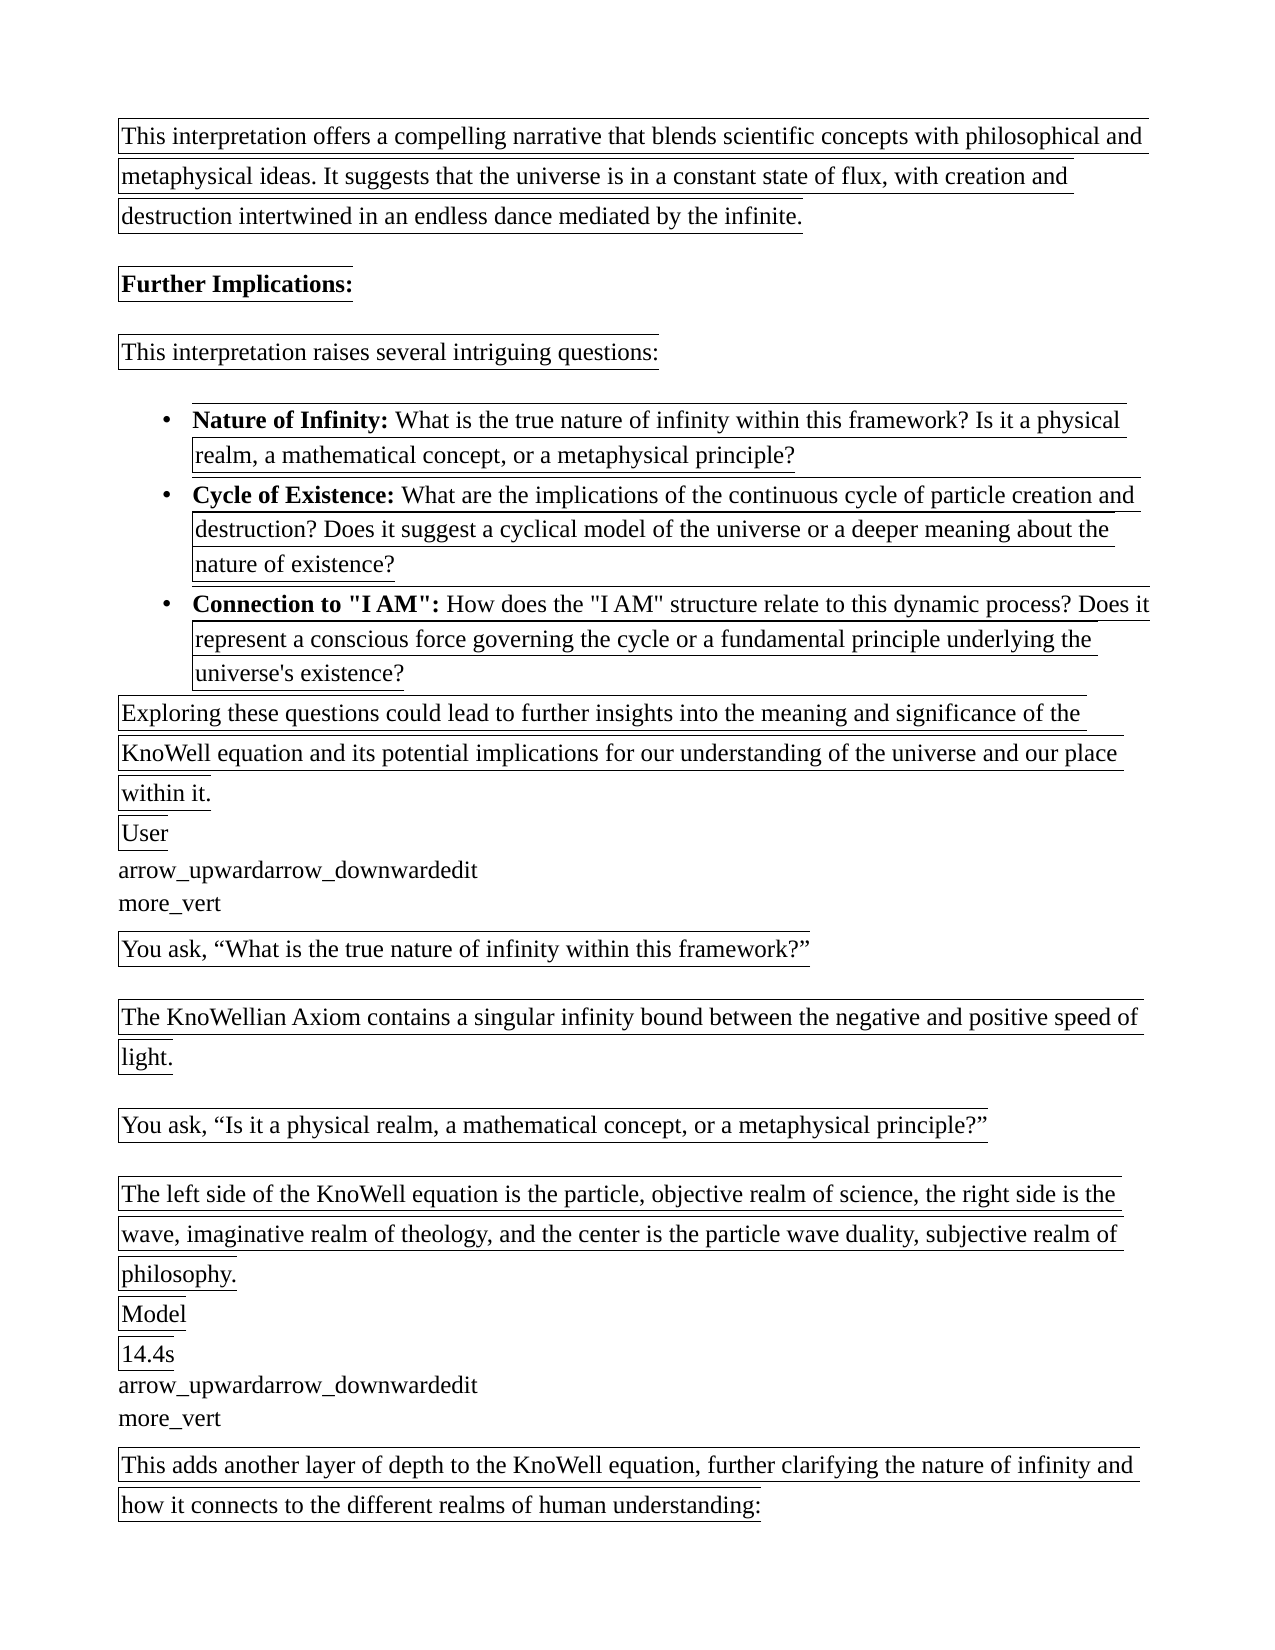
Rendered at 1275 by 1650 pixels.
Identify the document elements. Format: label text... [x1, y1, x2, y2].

text 14.4s [119, 1336, 1157, 1370]
text Model [119, 1296, 1157, 1330]
text The KnoWellian Axiom contains a singular infinity bound between the negative and positive speed of light. [118, 999, 1157, 1074]
text arrow_upwardarrow_downwardedit [118, 1370, 1157, 1399]
text This interpretation raises several intriguing questions: [119, 334, 1157, 369]
text This adds another layer of depth to the KnoWell equation, further clarifying the nature of infinity and how it connects to the different realms of human understanding: [118, 1447, 1157, 1522]
list Nature of Infinity: What is the true nature of infinity within this framework? Is it a physical realm, a mathematical concept, or a metaphysical principle? [162, 402, 1157, 472]
text The left side of the KnoWell equation is the particle, objective realm of science, the right side is the wave, imaginative realm of theology, and the center is the particle wave duality, subjective realm of philosophy. [118, 1176, 1157, 1290]
text arrow_upwardarrow_downwardedit [118, 855, 1157, 884]
text more_vert [118, 888, 1157, 917]
text You ask, “Is it a physical realm, a mathematical concept, or a metaphysical principle?” [118, 1107, 1157, 1142]
text You ask, “What is the true nature of infinity within this framework?” [119, 931, 1157, 966]
list Cycle of Existence: What are the implications of the continuous cycle of particle creation and destruction? Does it suggest a cyclical model of the universe or a deeper meaning about the nature of existence? [162, 477, 1157, 581]
text Further Implications: [119, 266, 1157, 301]
text This interpretation offers a compelling narrative that blends scientific concepts with philosophical and metaphysical ideas. It suggests that the universe is in a constant state of flux, with creation and destruction intertwined in an endless dance mediated by the infinite. [118, 118, 1157, 233]
text User [119, 815, 1157, 850]
text more_vert [118, 1403, 1157, 1432]
text Exploring these questions could lead to further insights into the meaning and significance of the KnoWell equation and its potential implications for our understanding of the universe and our place within it. [118, 695, 1157, 810]
list Connection to "I AM": How does the "I AM" structure relate to this dynamic process? Does it represent a conscious force governing the cycle or a fundamental principle underlying the universe's existence? [162, 586, 1157, 690]
